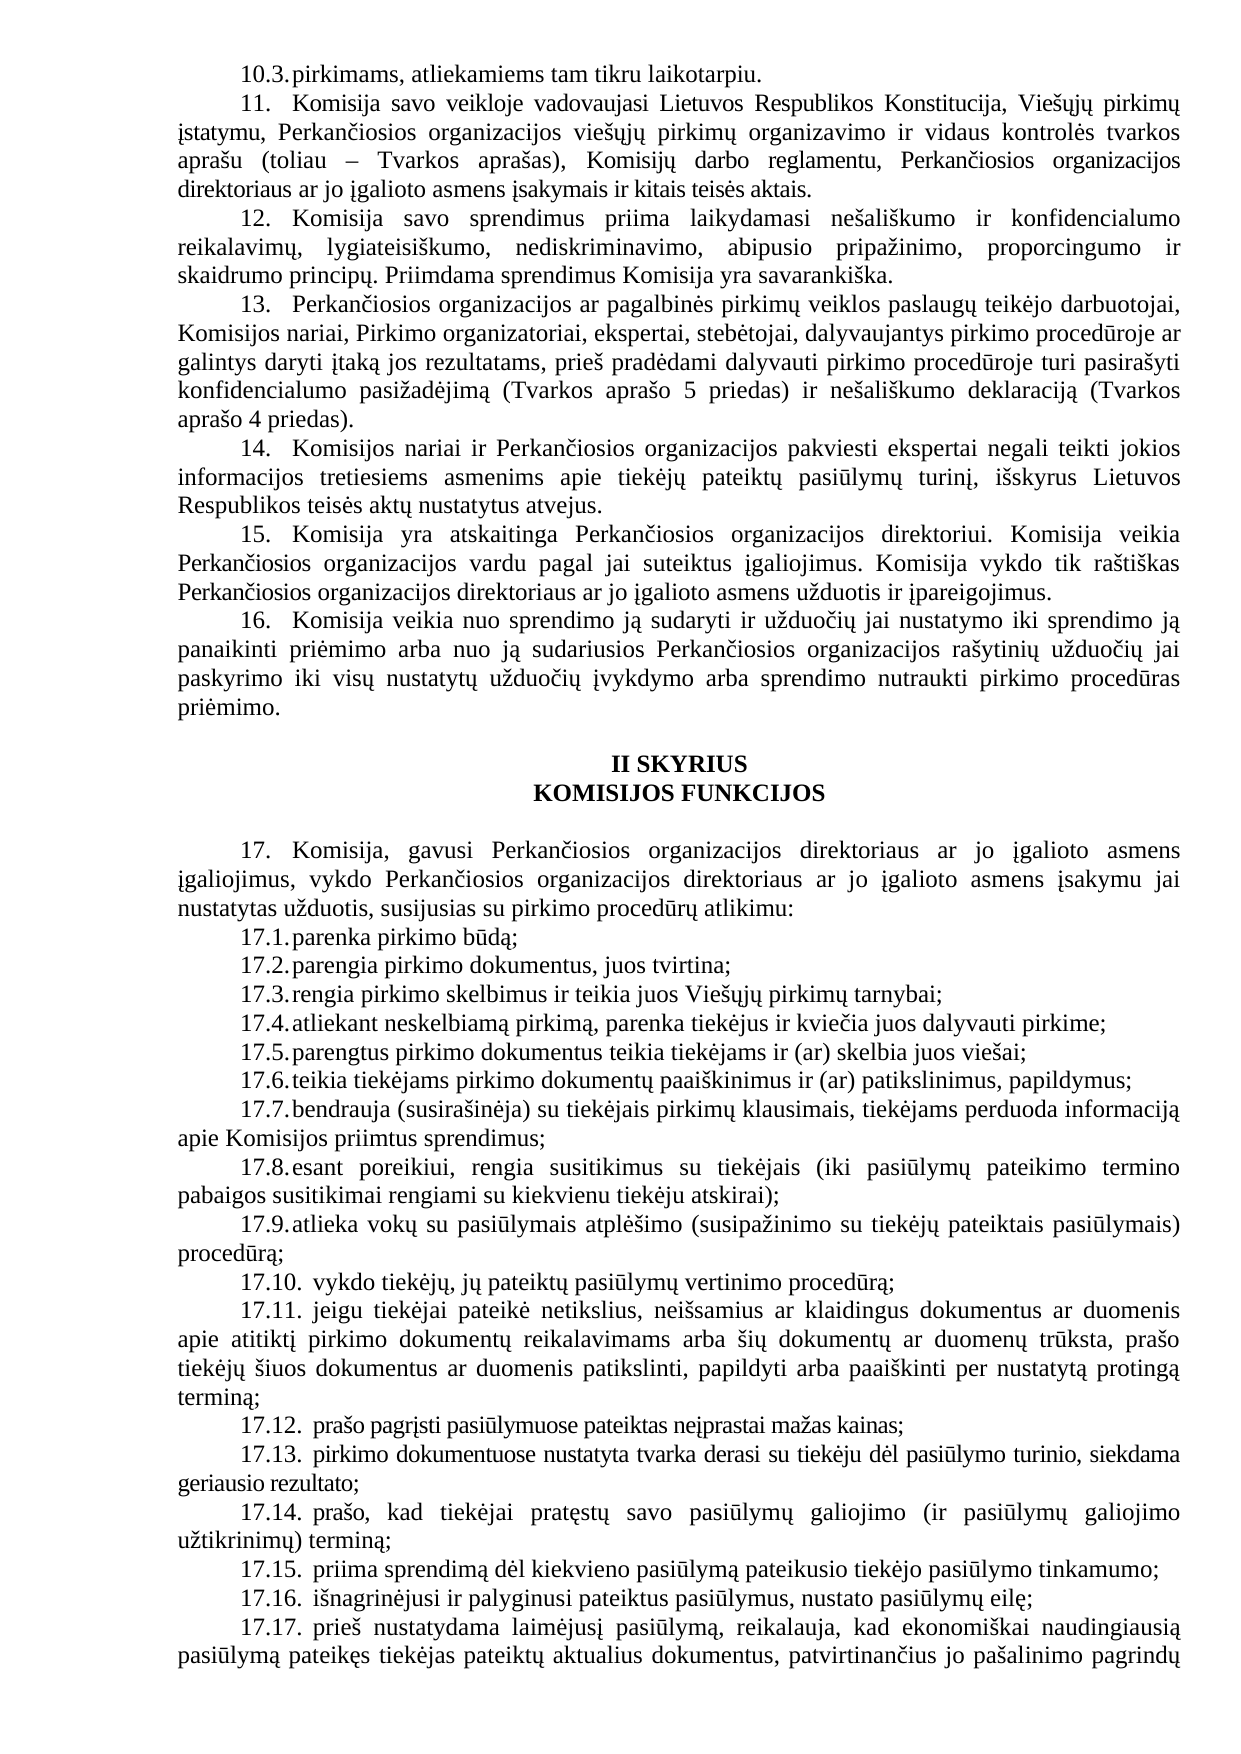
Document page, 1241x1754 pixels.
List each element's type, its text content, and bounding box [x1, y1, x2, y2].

text 17.15. priima sprendimą dėl kiekvieno pasiūlymą pateikusio tiekėjo pasiūlymo tinkamumo; [177, 1554, 1181, 1583]
text 13. Perkančiosios organizacijos ar pagalbinės pirkimų veiklos paslaugų teikėjo darbuotojai, Komisijos nariai, Pirkimo organizatoriai, ekspertai, stebėtojai, dalyvaujantys pirkimo procedūroje ar galintys daryti įtaką jos rezultatams, prieš pradėdami dalyvauti pirkimo procedūroje turi pasirašyti konfidencialumo pasižadėjimą (Tvarkos aprašo 5 priedas) ir nešališkumo deklaraciją (Tvarkos aprašo 4 priedas). [177, 289, 1181, 433]
text 17.5. parengtus pirkimo dokumentus teikia tiekėjams ir (ar) skelbia juos viešai; [177, 1037, 1181, 1065]
text 17.3. rengia pirkimo skelbimus ir teikia juos Viešųjų pirkimų tarnybai; [177, 979, 1181, 1008]
text 17.13. pirkimo dokumentuose nustatyta tvarka derasi su tiekėju dėl pasiūlymo turinio, siekdama geriausio rezultato; [177, 1439, 1181, 1497]
text 17.16. išnagrinėjusi ir palyginusi pateiktus pasiūlymus, nustato pasiūlymų eilę; [177, 1583, 1181, 1612]
text 16. Komisija veikia nuo sprendimo ją sudaryti ir užduočių jai nustatymo iki sprendimo ją panaikinti priėmimo arba nuo ją sudariusios Perkančiosios organizacijos rašytinių užduočių jai paskyrimo iki visų nustatytų užduočių įvykdymo arba sprendimo nutraukti pirkimo procedūras priėmimo. [177, 605, 1181, 720]
text 17.11. jeigu tiekėjai pateikė netikslius, neišsamius ar klaidingus dokumentus ar duomenis apie atitiktį pirkimo dokumentų reikalavimams arba šių dokumentų ar duomenų trūksta, prašo tiekėjų šiuos dokumentus ar duomenis patikslinti, papildyti arba paaiškinti per nustatytą protingą terminą; [177, 1295, 1181, 1410]
text 11. Komisija savo veikloje vadovaujasi Lietuvos Respublikos Konstitucija, Viešųjų pirkimų įstatymu, Perkančiosios organizacijos viešųjų pirkimų organizavimo ir vidaus kontrolės tvarkos aprašu (toliau – Tvarkos aprašas), Komisijų darbo reglamentu, Perkančiosios organizacijos direktoriaus ar jo įgalioto asmens įsakymais ir kitais teisės aktais. [177, 88, 1181, 203]
text 17.6. teikia tiekėjams pirkimo dokumentų paaiškinimus ir (ar) patikslinimus, papildymus; [177, 1065, 1181, 1094]
text 17.14. prašo, kad tiekėjai pratęstų savo pasiūlymų galiojimo (ir pasiūlymų galiojimo užtikrinimų) terminą; [177, 1497, 1181, 1554]
text 17.17. prieš nustatydama laimėjusį pasiūlymą, reikalauja, kad ekonomiškai naudingiausią pasiūlymą pateikęs tiekėjas pateiktų aktualius dokumentus, patvirtinančius jo pašalinimo pagrindų [177, 1612, 1181, 1669]
text 14. Komisijos nariai ir Perkančiosios organizacijos pakviesti ekspertai negali teikti jokios informacijos tretiesiems asmenims apie tiekėjų pateiktų pasiūlymų turinį, išskyrus Lietuvos Respublikos teisės aktų nustatytus atvejus. [177, 433, 1181, 519]
text 17. Komisija, gavusi Perkančiosios organizacijos direktoriaus ar jo įgalioto asmens įgaliojimus, vykdo Perkančiosios organizacijos direktoriaus ar jo įgalioto asmens įsakymu jai nustatytas užduotis, susijusias su pirkimo procedūrų atlikimu: [177, 835, 1181, 922]
text 17.1. parenka pirkimo būdą; [177, 922, 1181, 950]
text 12. Komisija savo sprendimus priima laikydamasi nešališkumo ir konfidencialumo reikalavimų, lygiateisiškumo, nediskriminavimo, abipusio pripažinimo, proporcingumo ir skaidrumo principų. Priimdama sprendimus Komisija yra savarankiška. [177, 203, 1181, 289]
text 17.2. parengia pirkimo dokumentus, juos tvirtina; [177, 950, 1181, 979]
text 17.9. atlieka vokų su pasiūlymais atplėšimo (susipažinimo su tiekėjų pateiktais pasiūlymais) procedūrą; [177, 1209, 1181, 1267]
text KOMISIJOS FUNKCIJOS [177, 778, 1181, 807]
text 17.10. vykdo tiekėjų, jų pateiktų pasiūlymų vertinimo procedūrą; [177, 1267, 1181, 1295]
text 10.3. pirkimams, atliekamiems tam tikru laikotarpiu. [177, 59, 1181, 88]
text II SKYRIUS [177, 749, 1181, 778]
text 17.7. bendrauja (susirašinėja) su tiekėjais pirkimų klausimais, tiekėjams perduoda informaciją apie Komisijos priimtus sprendimus; [177, 1094, 1181, 1152]
text 17.12. prašo pagrįsti pasiūlymuose pateiktas neįprastai mažas kainas; [177, 1410, 1181, 1439]
text 15. Komisija yra atskaitinga Perkančiosios organizacijos direktoriui. Komisija veikia Perkančiosios organizacijos vardu pagal jai suteiktus įgaliojimus. Komisija vykdo tik raštiškas Perkančiosios organizacijos direktoriaus ar jo įgalioto asmens užduotis ir įpareigojimus. [177, 519, 1181, 605]
text 17.8. esant poreikiui, rengia susitikimus su tiekėjais (iki pasiūlymų pateikimo termino pabaigos susitikimai rengiami su kiekvienu tiekėju atskirai); [177, 1152, 1181, 1209]
text 17.4. atliekant neskelbiamą pirkimą, parenka tiekėjus ir kviečia juos dalyvauti pirkime; [177, 1008, 1181, 1037]
